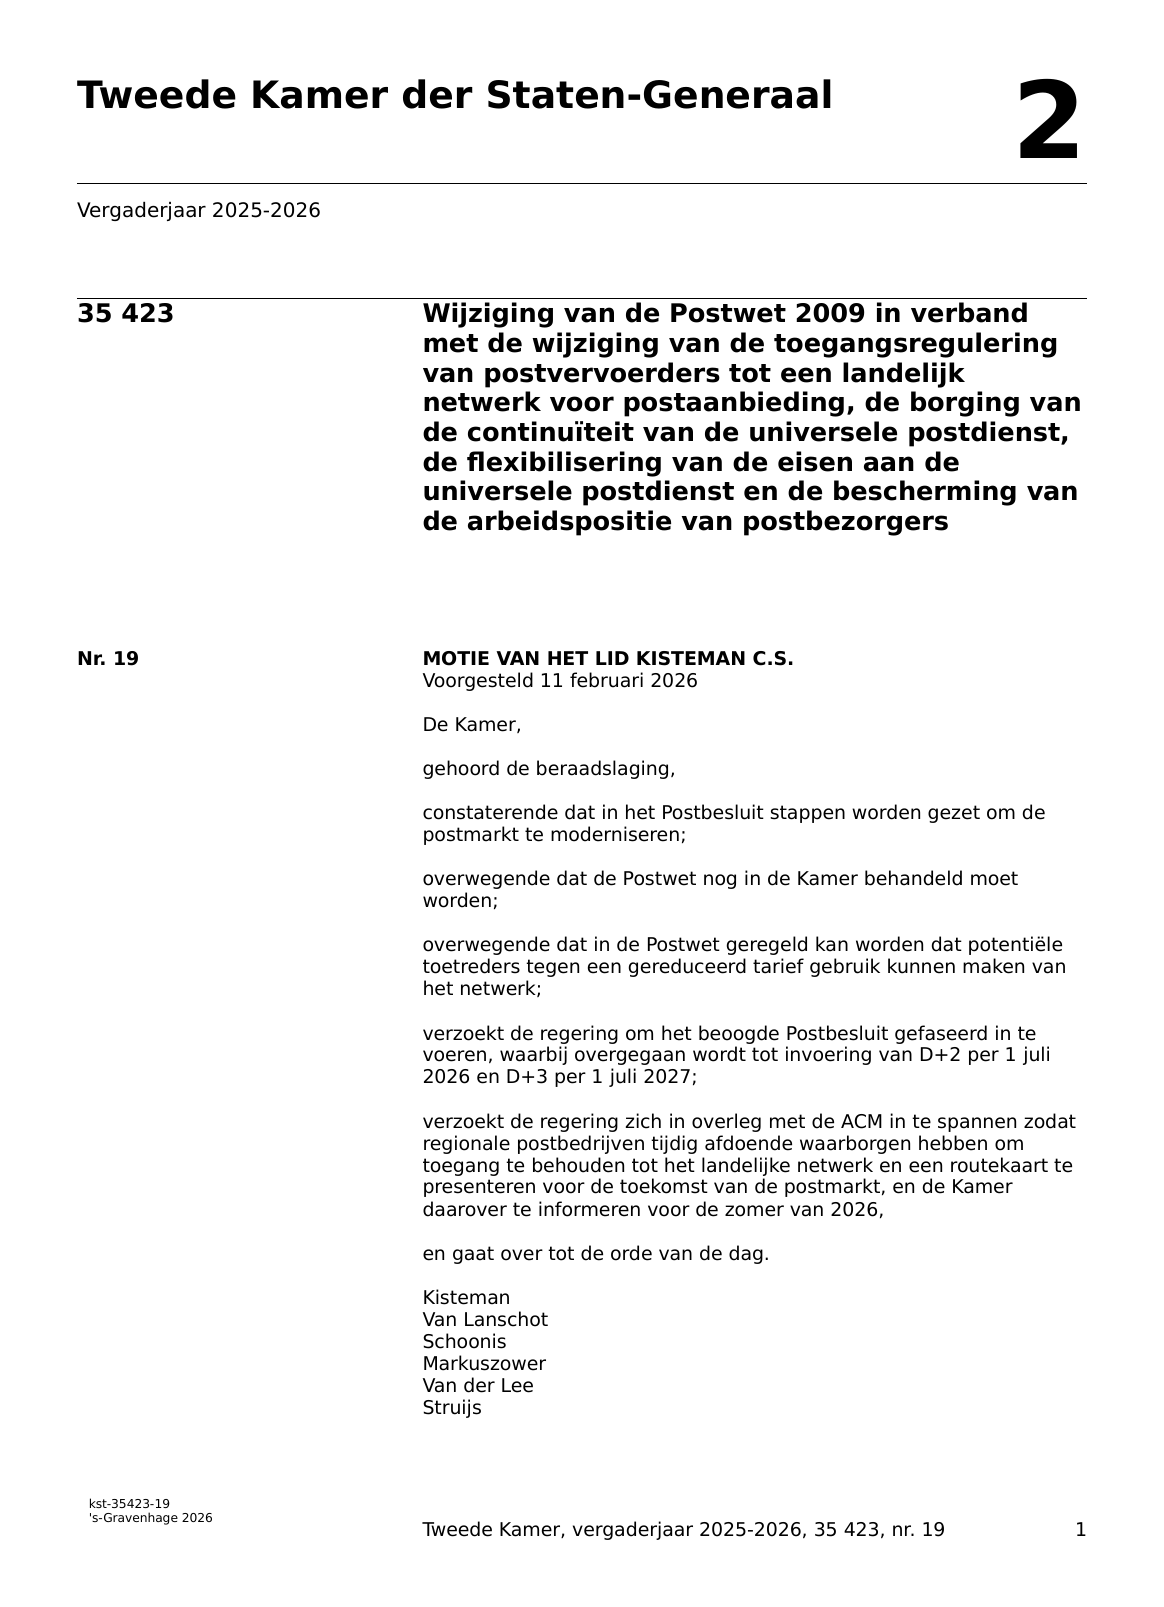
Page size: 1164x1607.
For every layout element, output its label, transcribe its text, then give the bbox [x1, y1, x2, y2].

text verzoekt de regering om het beoogde Postbesluit gefaseerd in te voeren, waarbij overgegaan wordt tot invoering van D+2 per 1 juli 2026 en D+3 per 1 juli 2027; [422, 1022, 1087, 1088]
text en gaat over tot de orde van de dag. [422, 1243, 1087, 1264]
text Van der Lee [422, 1375, 1087, 1397]
text constaterende dat in het Postbesluit stappen worden gezet om de postmarkt te moderniseren; [422, 802, 1087, 846]
table_header 2 [886, 59, 1087, 183]
table_cell Vergaderjaar 2025-2026 [77, 184, 1087, 298]
subtitle Nr. 19 MOTIE VAN HET LID KISTEMAN C.S. [77, 647, 1087, 669]
text 's-Gravenhage 2026 [88, 1511, 323, 1525]
text Schoonis [422, 1331, 1087, 1353]
text Struijs [422, 1397, 1087, 1419]
text Van Lanschot [422, 1309, 1087, 1331]
text kst-35423-19 [88, 1497, 323, 1511]
text gehoord de beraadslaging, [422, 758, 1087, 780]
text Kisteman [422, 1287, 1087, 1309]
text overwegende dat de Postwet nog in de Kamer behandeld moet worden; [422, 868, 1087, 912]
text Voorgesteld 11 februari 2026 [422, 669, 1087, 691]
text Markuszower [422, 1353, 1087, 1375]
text De Kamer, [422, 714, 1087, 736]
subtitle 35 423 Wijziging van de Postwet 2009 in verband met de wijziging van de toegangsregulering van postvervoerders tot een landelijk netwerk voor postaanbieding, de borging van de continuïteit van de universele postdienst, de flexibilisering van de eisen aan de universele postdienst en de bescherming van de arbeidspositie van postbezorgers [77, 299, 1087, 536]
table_header Tweede Kamer der Staten-Generaal [77, 59, 886, 183]
text overwegende dat in de Postwet geregeld kan worden dat potentiële toetreders tegen een gereduceerd tarief gebruik kunnen maken van het netwerk; [422, 934, 1087, 1000]
text verzoekt de regering zich in overleg met de ACM in te spannen zodat regionale postbedrijven tijdig afdoende waarborgen hebben om toegang te behouden tot het landelijke netwerk en een routekaart te presenteren voor de toekomst van de postmarkt, en de Kamer daarover te informeren voor de zomer van 2026, [422, 1111, 1087, 1220]
